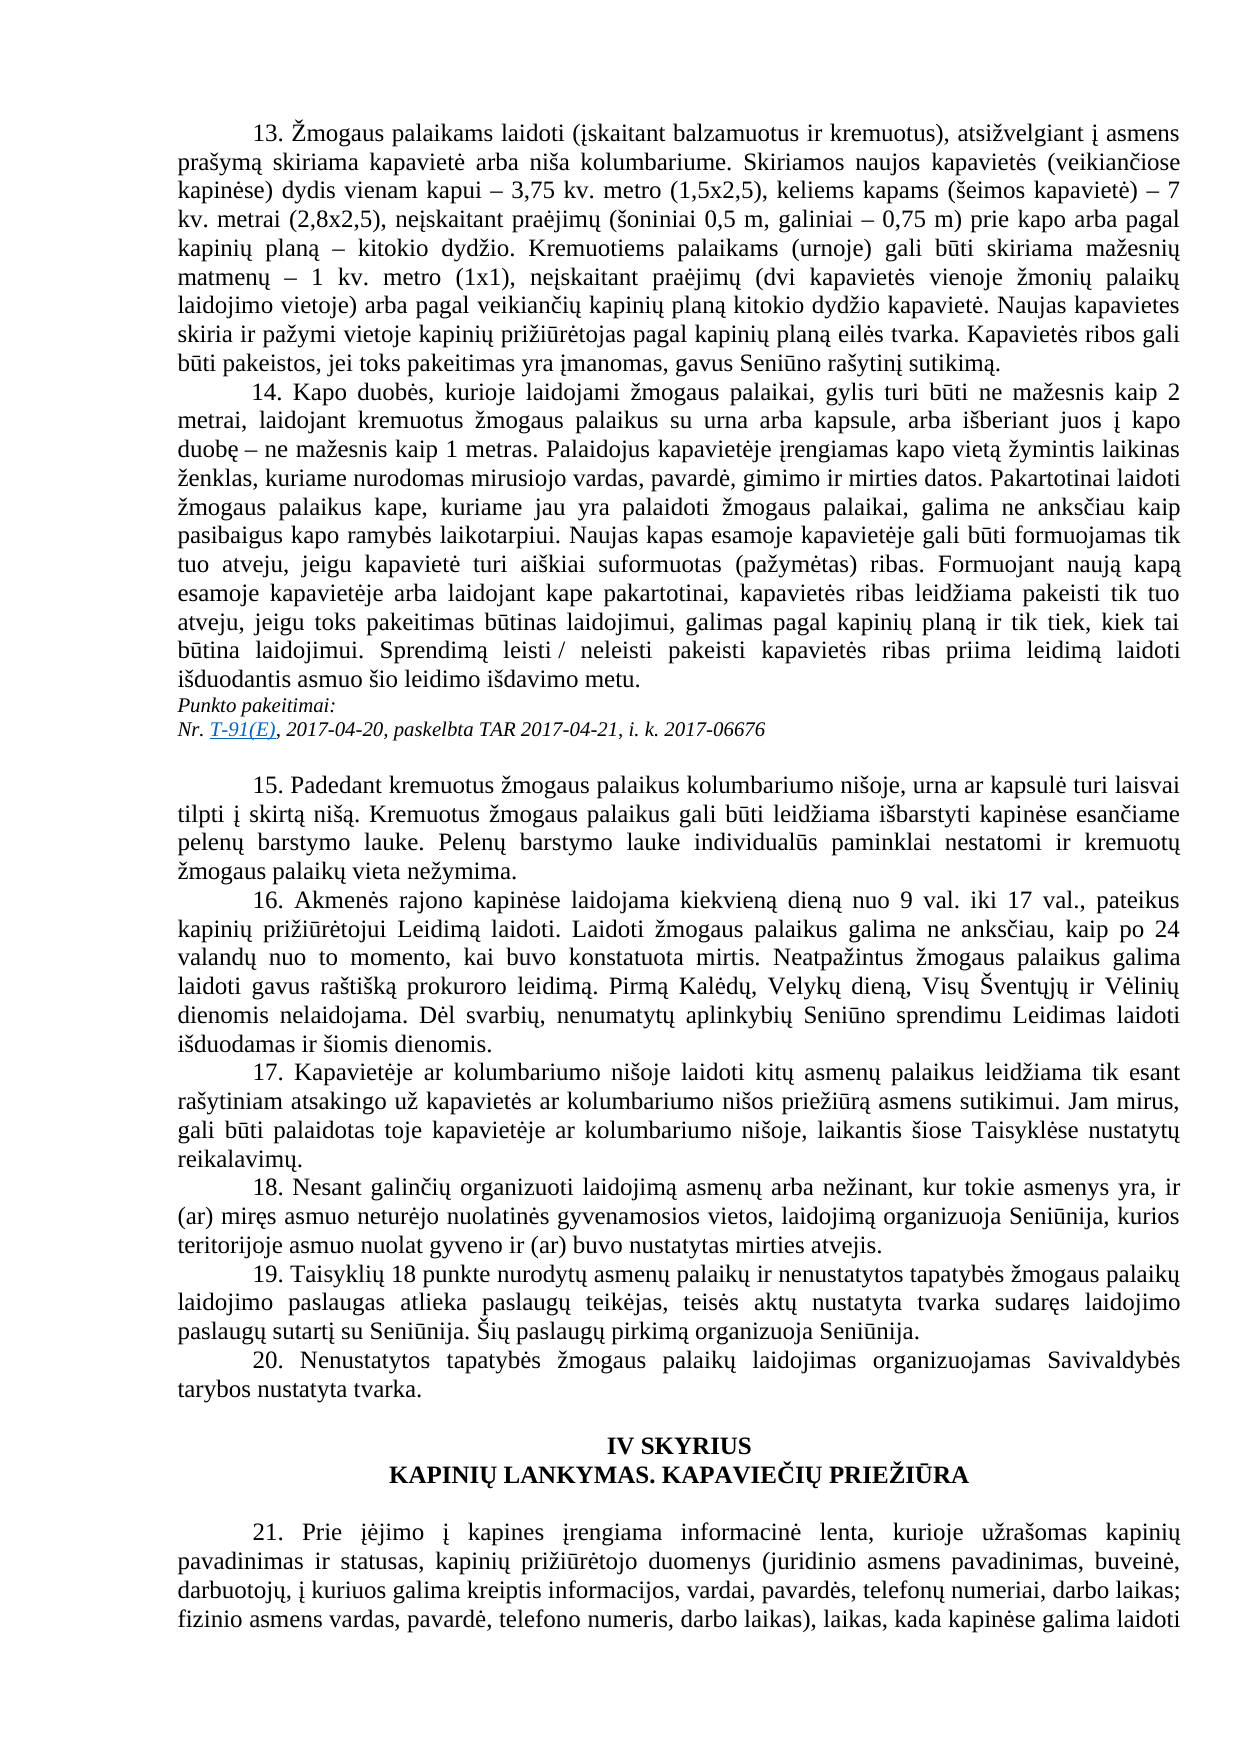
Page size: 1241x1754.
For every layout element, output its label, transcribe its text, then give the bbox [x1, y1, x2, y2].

text 13. Žmogaus palaikams laidoti (įskaitant balzamuotus ir kremuotus), atsižvelgiant į asmens prašymą skiriama kapavietė arba niša kolumbariume. Skiriamos naujos kapavietės (veikiančiose kapinėse) dydis vienam kapui – 3,75 kv. metro (1,5x2,5), keliems kapams (šeimos kapavietė) – 7 kv. metrai (2,8x2,5), neįskaitant praėjimų (šoniniai 0,5 m, galiniai – 0,75 m) prie kapo arba pagal kapinių planą – kitokio dydžio. Kremuotiems palaikams (urnoje) gali būti skiriama mažesnių matmenų – 1 kv. metro (1x1), neįskaitant praėjimų (dvi kapavietės vienoje žmonių palaikų laidojimo vietoje) arba pagal veikiančių kapinių planą kitokio dydžio kapavietė. Naujas kapavietes skiria ir pažymi vietoje kapinių prižiūrėtojas pagal kapinių planą eilės tvarka. Kapavietės ribos gali būti pakeistos, jei toks pakeitimas yra įmanomas, gavus Seniūno rašytinį sutikimą. [177, 118, 1181, 377]
text 21. Prie įėjimo į kapines įrengiama informacinė lenta, kurioje užrašomas kapinių pavadinimas ir statusas, kapinių prižiūrėtojo duomenys (juridinio asmens pavadinimas, buveinė, darbuotojų, į kuriuos galima kreiptis informacijos, vardai, pavardės, telefonų numeriai, darbo laikas; fizinio asmens vardas, pavardė, telefono numeris, darbo laikas), laikas, kada kapinėse galima laidoti [177, 1517, 1181, 1632]
text 16. Akmenės rajono kapinėse laidojama kiekvieną dieną nuo 9 val. iki 17 val., pateikus kapinių prižiūrėtojui Leidimą laidoti. Laidoti žmogaus palaikus galima ne anksčiau, kaip po 24 valandų nuo to momento, kai buvo konstatuota mirtis. Neatpažintus žmogaus palaikus galima laidoti gavus raštišką prokuroro leidimą. Pirmą Kalėdų, Velykų dieną, Visų Šventųjų ir Vėlinių dienomis nelaidojama. Dėl svarbių, nenumatytų aplinkybių Seniūno sprendimu Leidimas laidoti išduodamas ir šiomis dienomis. [177, 885, 1181, 1057]
text 15. Padedant kremuotus žmogaus palaikus kolumbariumo nišoje, urna ar kapsulė turi laisvai tilpti į skirtą nišą. Kremuotus žmogaus palaikus gali būti leidžiama išbarstyti kapinėse esančiame pelenų barstymo lauke. Pelenų barstymo lauke individualūs paminklai nestatomi ir kremuotų žmogaus palaikų vieta nežymima. [177, 770, 1181, 885]
text 20. Nenustatytos tapatybės žmogaus palaikų laidojimas organizuojamas Savivaldybės tarybos nustatyta tvarka. [177, 1345, 1181, 1402]
text IV SKYRIUS [177, 1431, 1181, 1460]
text Nr. T-91(E), 2017-04-20, paskelbta TAR 2017-04-21, i. k. 2017-06676 [177, 717, 1181, 741]
text 19. Taisyklių 18 punkte nurodytų asmenų palaikų ir nenustatytos tapatybės žmogaus palaikų laidojimo paslaugas atlieka paslaugų teikėjas, teisės aktų nustatyta tvarka sudaręs laidojimo paslaugų sutartį su Seniūnija. Šių paslaugų pirkimą organizuoja Seniūnija. [177, 1259, 1181, 1345]
text Punkto pakeitimai: [177, 693, 1181, 717]
text 17. Kapavietėje ar kolumbariumo nišoje laidoti kitų asmenų palaikus leidžiama tik esant rašytiniam atsakingo už kapavietės ar kolumbariumo nišos priežiūrą asmens sutikimui. Jam mirus, gali būti palaidotas toje kapavietėje ar kolumbariumo nišoje, laikantis šiose Taisyklėse nustatytų reikalavimų. [177, 1057, 1181, 1172]
text 18. Nesant galinčių organizuoti laidojimą asmenų arba nežinant, kur tokie asmenys yra, ir (ar) miręs asmuo neturėjo nuolatinės gyvenamosios vietos, laidojimą organizuoja Seniūnija, kurios teritorijoje asmuo nuolat gyveno ir (ar) buvo nustatytas mirties atvejis. [177, 1172, 1181, 1259]
text 14. Kapo duobės, kurioje laidojami žmogaus palaikai, gylis turi būti ne mažesnis kaip 2 metrai, laidojant kremuotus žmogaus palaikus su urna arba kapsule, arba išberiant juos į kapo duobę – ne mažesnis kaip 1 metras. Palaidojus kapavietėje įrengiamas kapo vietą žymintis laikinas ženklas, kuriame nurodomas mirusiojo vardas, pavardė, gimimo ir mirties datos. Pakartotinai laidoti žmogaus palaikus kape, kuriame jau yra palaidoti žmogaus palaikai, galima ne anksčiau kaip pasibaigus kapo ramybės laikotarpiui. Naujas kapas esamoje kapavietėje gali būti formuojamas tik tuo atveju, jeigu kapavietė turi aiškiai suformuotas (pažymėtas) ribas. Formuojant naują kapą esamoje kapavietėje arba laidojant kape pakartotinai, kapavietės ribas leidžiama pakeisti tik tuo atveju, jeigu toks pakeitimas būtinas laidojimui, galimas pagal kapinių planą ir tik tiek, kiek tai būtina laidojimui. Sprendimą leisti / neleisti pakeisti kapavietės ribas priima leidimą laidoti išduodantis asmuo šio leidimo išdavimo metu. [177, 377, 1181, 693]
text KAPINIŲ LANKYMAS. KAPAVIEČIŲ PRIEŽIŪRA [177, 1460, 1181, 1489]
